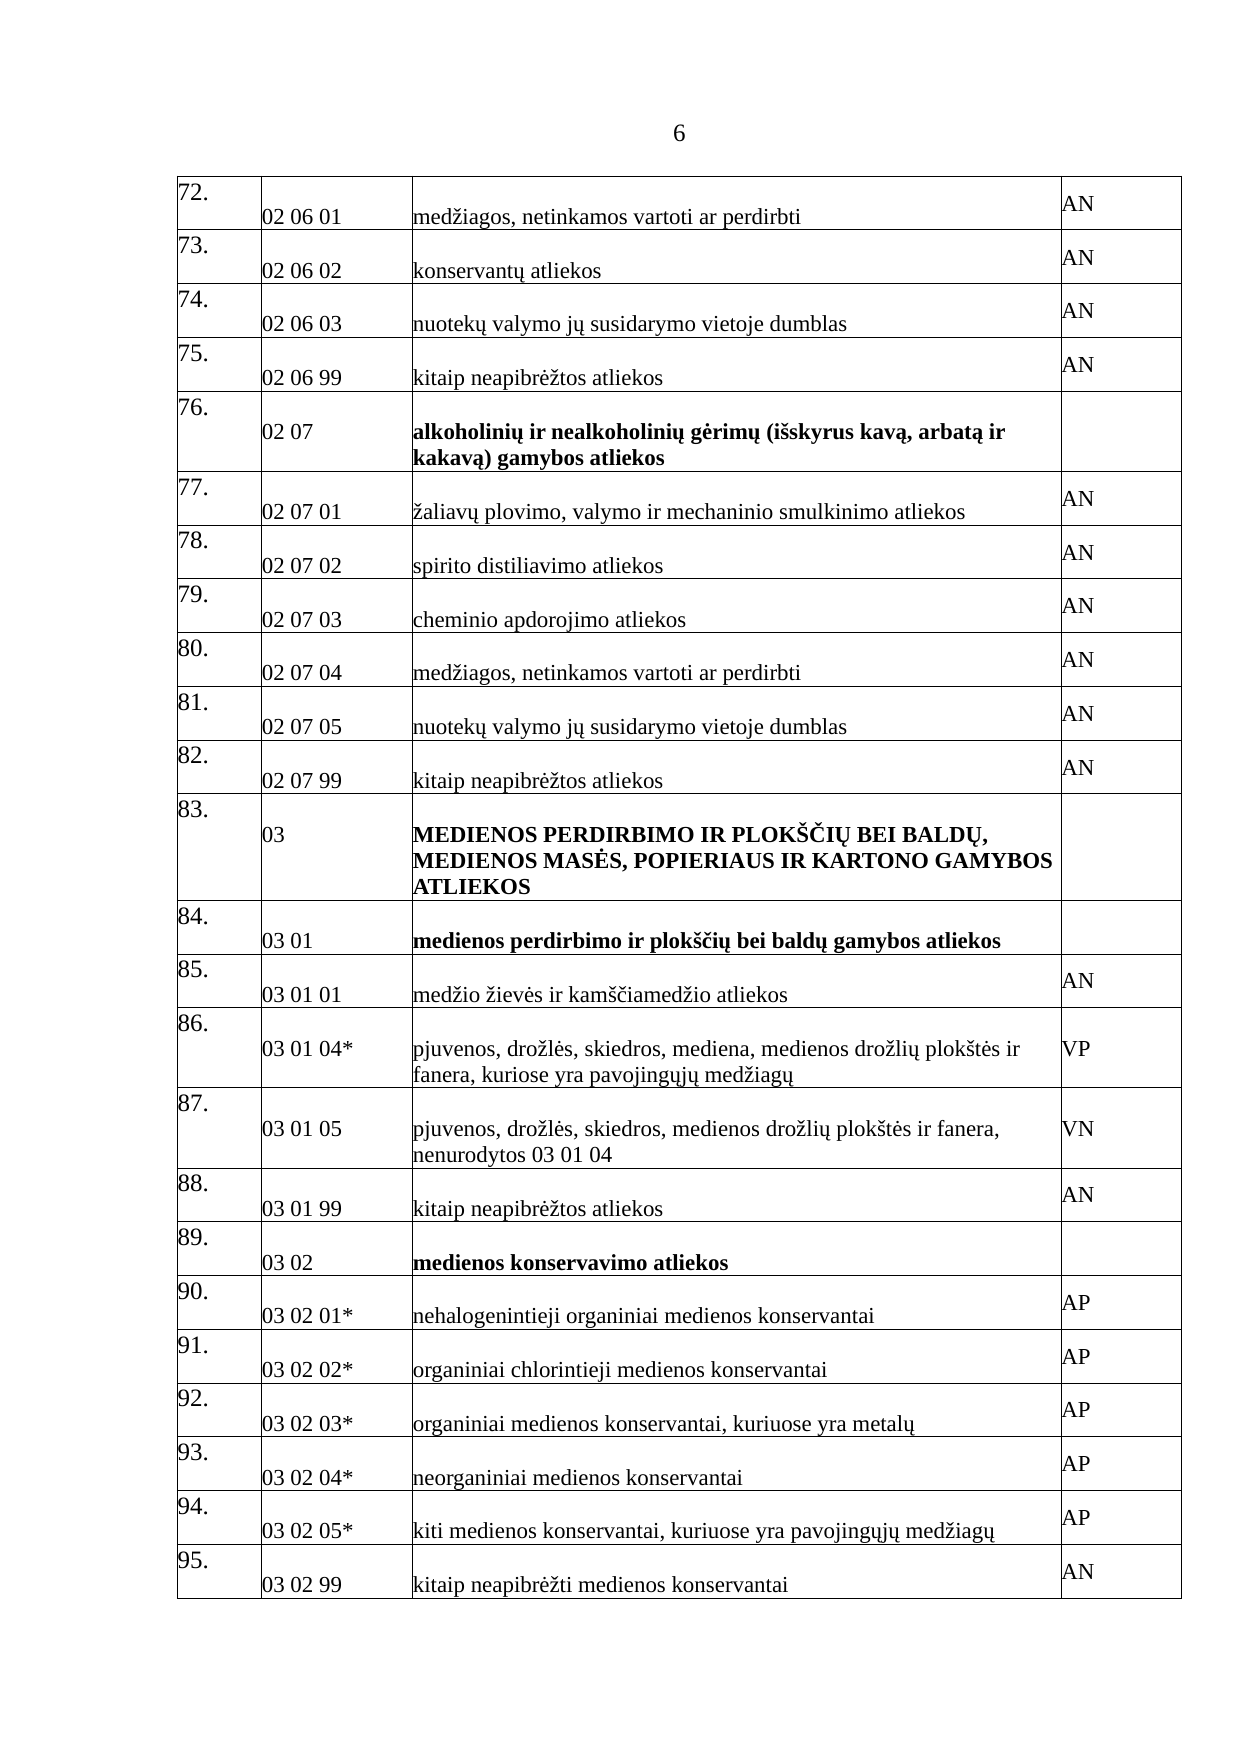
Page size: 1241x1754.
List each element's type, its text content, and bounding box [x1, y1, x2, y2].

table_cell medienos konservavimo atliekos [413, 1222, 1061, 1275]
table_cell 03 02 01* [262, 1276, 412, 1329]
table_cell 02 07 01 [262, 472, 412, 524]
table_cell 03 01 [262, 901, 412, 953]
table_cell VN [1062, 1088, 1181, 1167]
table_cell AP [1062, 1276, 1181, 1329]
table_cell [1062, 392, 1181, 471]
table_cell 03 02 99 [262, 1545, 412, 1597]
table_cell kitaip neapibrėžtos atliekos [413, 1169, 1061, 1221]
table_cell AN [1062, 338, 1181, 391]
table_cell kitaip neapibrėžti medienos konservantai [413, 1545, 1061, 1597]
table_cell 02 06 99 [262, 338, 412, 391]
table_cell AN [1062, 687, 1181, 739]
table_cell 89. [178, 1222, 261, 1275]
table_cell 73. [178, 230, 261, 283]
table_cell AN [1062, 177, 1181, 229]
table_cell 82. [178, 741, 261, 793]
table_cell AN [1062, 472, 1181, 524]
table_cell [1062, 901, 1181, 953]
table_cell 77. [178, 472, 261, 524]
table_cell 90. [178, 1276, 261, 1329]
table_cell pjuvenos, drožlės, skiedros, medienos drožlių plokštės ir fanera, nenurodytos 03 01 04 [413, 1088, 1061, 1167]
table_cell 02 07 02 [262, 526, 412, 578]
table_cell organiniai chlorintieji medienos konservantai [413, 1330, 1061, 1382]
table_cell nuotekų valymo jų susidarymo vietoje dumblas [413, 687, 1061, 739]
table_cell 86. [178, 1008, 261, 1087]
table_cell 03 01 04* [262, 1008, 412, 1087]
table_cell medžiagos, netinkamos vartoti ar perdirbti [413, 177, 1061, 229]
table_cell [1062, 794, 1181, 900]
table_cell 03 02 [262, 1222, 412, 1275]
table_cell AN [1062, 1169, 1181, 1221]
table_cell 02 07 [262, 392, 412, 471]
table_cell 78. [178, 526, 261, 578]
table_cell 76. [178, 392, 261, 471]
table_cell 84. [178, 901, 261, 953]
table_cell nehalogenintieji organiniai medienos konservantai [413, 1276, 1061, 1329]
table_cell 75. [178, 338, 261, 391]
table_cell 02 06 02 [262, 230, 412, 283]
table_cell 02 06 01 [262, 177, 412, 229]
table_cell 93. [178, 1437, 261, 1490]
table_cell 03 [262, 794, 412, 900]
table_cell 03 02 02* [262, 1330, 412, 1382]
table_cell 03 01 01 [262, 955, 412, 1007]
table_cell 92. [178, 1384, 261, 1436]
table_cell AP [1062, 1330, 1181, 1382]
table_cell AP [1062, 1491, 1181, 1544]
table_cell 72. [178, 177, 261, 229]
table_cell AN [1062, 955, 1181, 1007]
table_cell AN [1062, 1545, 1181, 1597]
table_cell 83. [178, 794, 261, 900]
table_cell medienos perdirbimo ir plokščių bei baldų gamybos atliekos [413, 901, 1061, 953]
table_cell AN [1062, 633, 1181, 686]
table_cell VP [1062, 1008, 1181, 1087]
table_cell 91. [178, 1330, 261, 1382]
table_cell 02 07 04 [262, 633, 412, 686]
table_cell kiti medienos konservantai, kuriuose yra pavojingųjų medžiagų [413, 1491, 1061, 1544]
table_cell AP [1062, 1384, 1181, 1436]
table_cell 80. [178, 633, 261, 686]
table_cell 03 01 05 [262, 1088, 412, 1167]
table_cell 95. [178, 1545, 261, 1597]
table_cell alkoholinių ir nealkoholinių gėrimų (išskyrus kavą, arbatą ir kakavą) gamybos atliekos [413, 392, 1061, 471]
table_cell 03 02 03* [262, 1384, 412, 1436]
table_cell 03 01 99 [262, 1169, 412, 1221]
table_cell konservantų atliekos [413, 230, 1061, 283]
table_cell 02 07 99 [262, 741, 412, 793]
table_cell 88. [178, 1169, 261, 1221]
table_cell 81. [178, 687, 261, 739]
table_cell 02 07 03 [262, 579, 412, 632]
table_cell AN [1062, 284, 1181, 337]
table_cell [1062, 1222, 1181, 1275]
table_cell AN [1062, 230, 1181, 283]
table_cell AN [1062, 579, 1181, 632]
table_cell spirito distiliavimo atliekos [413, 526, 1061, 578]
table_cell 74. [178, 284, 261, 337]
table_cell 03 02 05* [262, 1491, 412, 1544]
table_cell 79. [178, 579, 261, 632]
table_cell cheminio apdorojimo atliekos [413, 579, 1061, 632]
table_cell 94. [178, 1491, 261, 1544]
table_cell medžio žievės ir kamščiamedžio atliekos [413, 955, 1061, 1007]
table_cell kitaip neapibrėžtos atliekos [413, 338, 1061, 391]
table_cell AP [1062, 1437, 1181, 1490]
table_cell 87. [178, 1088, 261, 1167]
table_cell organiniai medienos konservantai, kuriuose yra metalų [413, 1384, 1061, 1436]
table_cell 03 02 04* [262, 1437, 412, 1490]
table_cell MEDIENOS PERDIRBIMO IR PLOKŠČIŲ BEI BALDŲ, MEDIENOS MASĖS, POPIERIAUS IR KARTONO GAMYBOS ATLIEKOS [413, 794, 1061, 900]
table_cell AN [1062, 741, 1181, 793]
table_cell 02 06 03 [262, 284, 412, 337]
table_cell pjuvenos, drožlės, skiedros, mediena, medienos drožlių plokštės ir fanera, kuriose yra pavojingųjų medžiagų [413, 1008, 1061, 1087]
table_cell AN [1062, 526, 1181, 578]
table_cell kitaip neapibrėžtos atliekos [413, 741, 1061, 793]
table_cell neorganiniai medienos konservantai [413, 1437, 1061, 1490]
table_cell 85. [178, 955, 261, 1007]
table_cell žaliavų plovimo, valymo ir mechaninio smulkinimo atliekos [413, 472, 1061, 524]
table_cell nuotekų valymo jų susidarymo vietoje dumblas [413, 284, 1061, 337]
table_cell 02 07 05 [262, 687, 412, 739]
table_cell medžiagos, netinkamos vartoti ar perdirbti [413, 633, 1061, 686]
